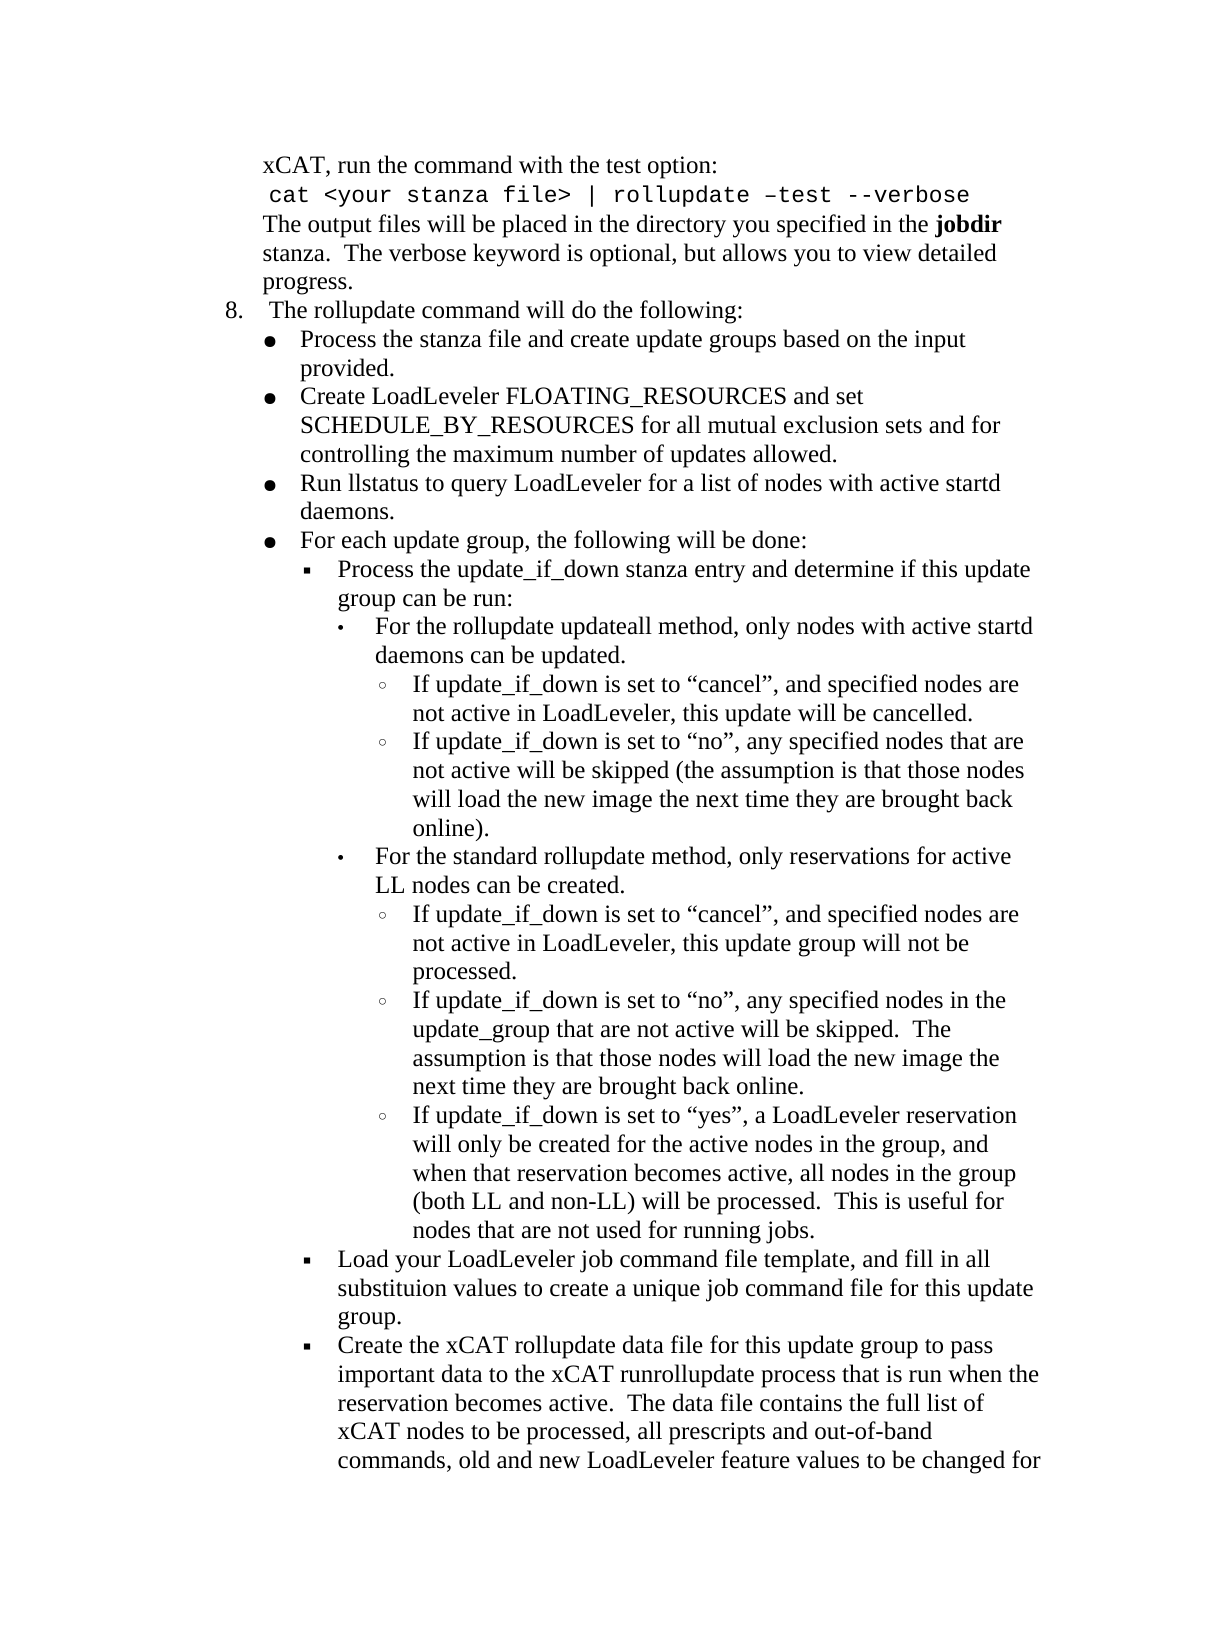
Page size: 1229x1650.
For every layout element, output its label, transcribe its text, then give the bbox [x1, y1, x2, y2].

list If update_if_down is set to “cancel”, and specified nodes are not active in LoadLeveler, this update group will not be processed. [375, 899, 1041, 985]
list For each update group, the following will be done: [262, 525, 1041, 554]
list Process the stanza file and create update groups based on the input provided. [262, 324, 1041, 381]
list Create the xCAT rollupdate data file for this update group to pass important data to the xCAT runrollupdate process that is run when the reservation becomes active. The data file contains the full list of xCAT nodes to be processed, all prescripts and out-of-band commands, old and new LoadLeveler feature values to be changed for [300, 1330, 1041, 1474]
list Create LoadLeveler FLOATING_RESOURCES and set SCHEDULE_BY_RESOURCES for all mutual exclusion sets and for controlling the maximum number of updates allowed. [262, 381, 1041, 468]
list If update_if_down is set to “yes”, a LoadLeveler reservation will only be created for the active nodes in the group, and when that reservation becomes active, all nodes in the group (both LL and non-LL) will be processed. This is useful for nodes that are not used for running jobs. [375, 1100, 1041, 1244]
list Process the update_if_down stanza entry and determine if this update group can be run: [300, 554, 1041, 611]
list If update_if_down is set to “no”, any specified nodes in the update_group that are not active will be skipped. The assumption is that those nodes will load the new image the next time they are brought back online. [375, 985, 1041, 1100]
list For the rollupdate updateall method, only nodes with active startd daemons can be updated. [337, 611, 1041, 669]
list For the standard rollupdate method, only reservations for active LL nodes can be created. [337, 841, 1041, 899]
list Load your LoadLeveler job command file template, and fill in all substituion values to create a unique job command file for this update group. [300, 1244, 1041, 1330]
list xCAT, run the command with the test option: cat <your stanza file> | rollupdate –test --verbose The output files will be placed in the directory you specified in the jobdir stanza. The verbose keyword is optional, but allows you to view detailed progress. [225, 150, 1041, 295]
list Run llstatus to query LoadLeveler for a list of nodes with active startd daemons. [262, 468, 1041, 525]
list The rollupdate command will do the following: [225, 295, 1041, 324]
list If update_if_down is set to “no”, any specified nodes that are not active will be skipped (the assumption is that those nodes will load the new image the next time they are brought back online). [375, 726, 1041, 841]
list If update_if_down is set to “cancel”, and specified nodes are not active in LoadLeveler, this update will be cancelled. [375, 669, 1041, 726]
